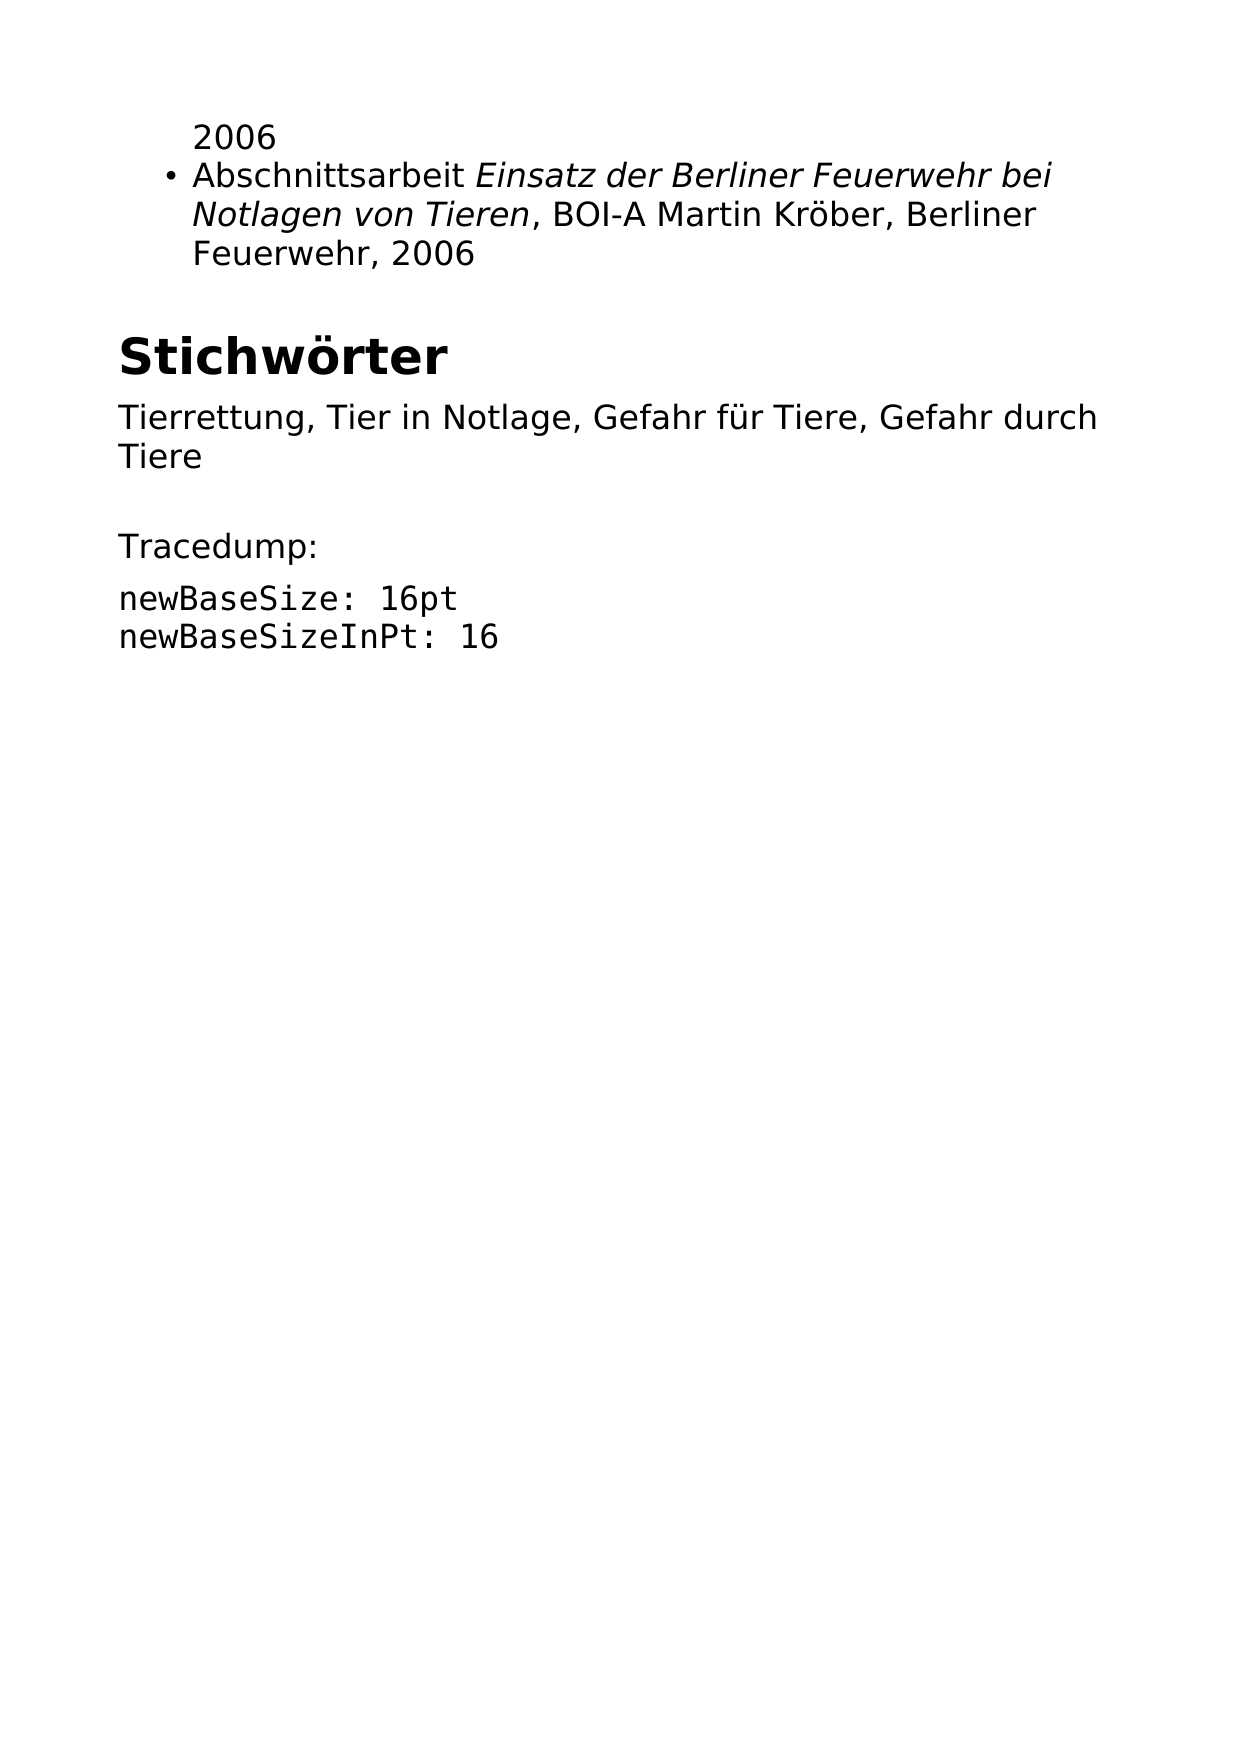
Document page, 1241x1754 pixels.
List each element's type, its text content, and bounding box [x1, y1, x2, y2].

subtitle Stichwörter [118, 328, 1122, 386]
text newBaseSize: 16pt newBaseSizeInPt: 16 [118, 579, 1122, 657]
list 2006 [177, 118, 1122, 157]
text Tracedump: [118, 489, 1122, 567]
text Tierrettung, Tier in Notlage, Gefahr für Tiere, Gefahr durch Tiere [118, 399, 1122, 476]
list Abschnittsarbeit Einsatz der Berliner Feuerwehr bei Notlagen von Tieren, BOI-A Martin Kröber, Berliner Feuerwehr, 2006 [177, 157, 1122, 273]
